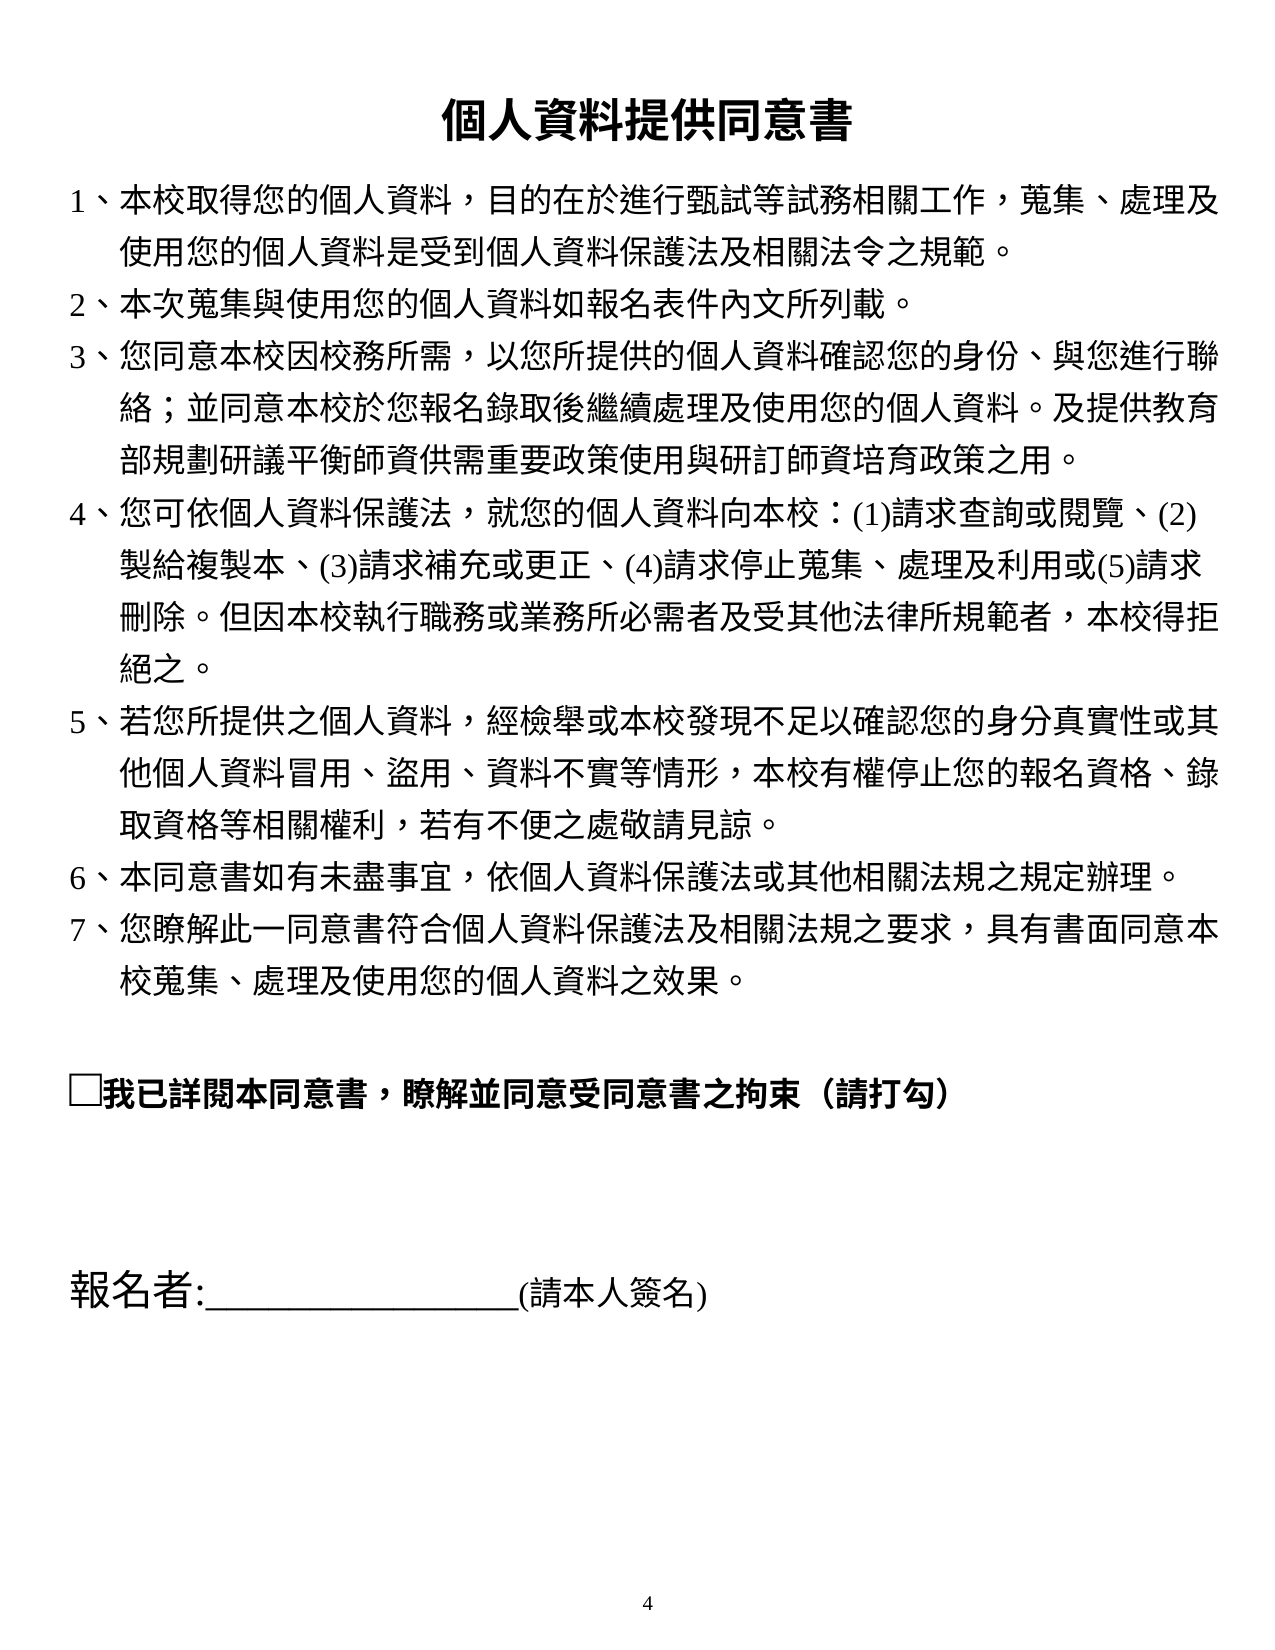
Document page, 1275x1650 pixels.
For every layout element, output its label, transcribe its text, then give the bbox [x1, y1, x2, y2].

text 7、您瞭解此一同意書符合個人資料保護法及相關法規之要求，具有書面同意本校蒐集、處理及使用您的個人資料之效果。 [69, 900, 1226, 1004]
text 5、若您所提供之個人資料，經檢舉或本校發現不足以確認您的身分真實性或其他個人資料冒用、盜用、資料不實等情形，本校有權停止您的報名資格、錄取資格等相關權利，若有不便之處敬請見諒。 [69, 692, 1226, 848]
text □我已詳閱本同意書，瞭解並同意受同意書之拘束（請打勾） [69, 1056, 1226, 1118]
text 1、本校取得您的個人資料，目的在於進行甄試等試務相關工作，蒐集、處理及使用您的個人資料是受到個人資料保護法及相關法令之規範。 [69, 171, 1226, 275]
text 3、您同意本校因校務所需，以您所提供的個人資料確認您的身份、與您進行聯絡；並同意本校於您報名錄取後繼續處理及使用您的個人資料。及提供教育部規劃研議平衡師資供需重要政策使用與研訂師資培育政策之用。 [69, 327, 1226, 483]
text 2、本次蒐集與使用您的個人資料如報名表件內文所列載。 [69, 275, 1226, 327]
text 4、您可依個人資料保護法，就您的個人資料向本校：(1)請求查詢或閱覽、(2)製給複製本、(3)請求補充或更正、(4)請求停止蒐集、處理及利用或(5)請求刪除。但因本校執行職務或業務所必需者及受其他法律所規範者，本校得拒絕之。 [69, 483, 1226, 692]
text 報名者:_______________(請本人簽名) [69, 1257, 1226, 1318]
text 6、本同意書如有未盡事宜，依個人資料保護法或其他相關法規之規定辦理。 [69, 848, 1226, 900]
text 個人資料提供同意書 [69, 104, 1226, 146]
